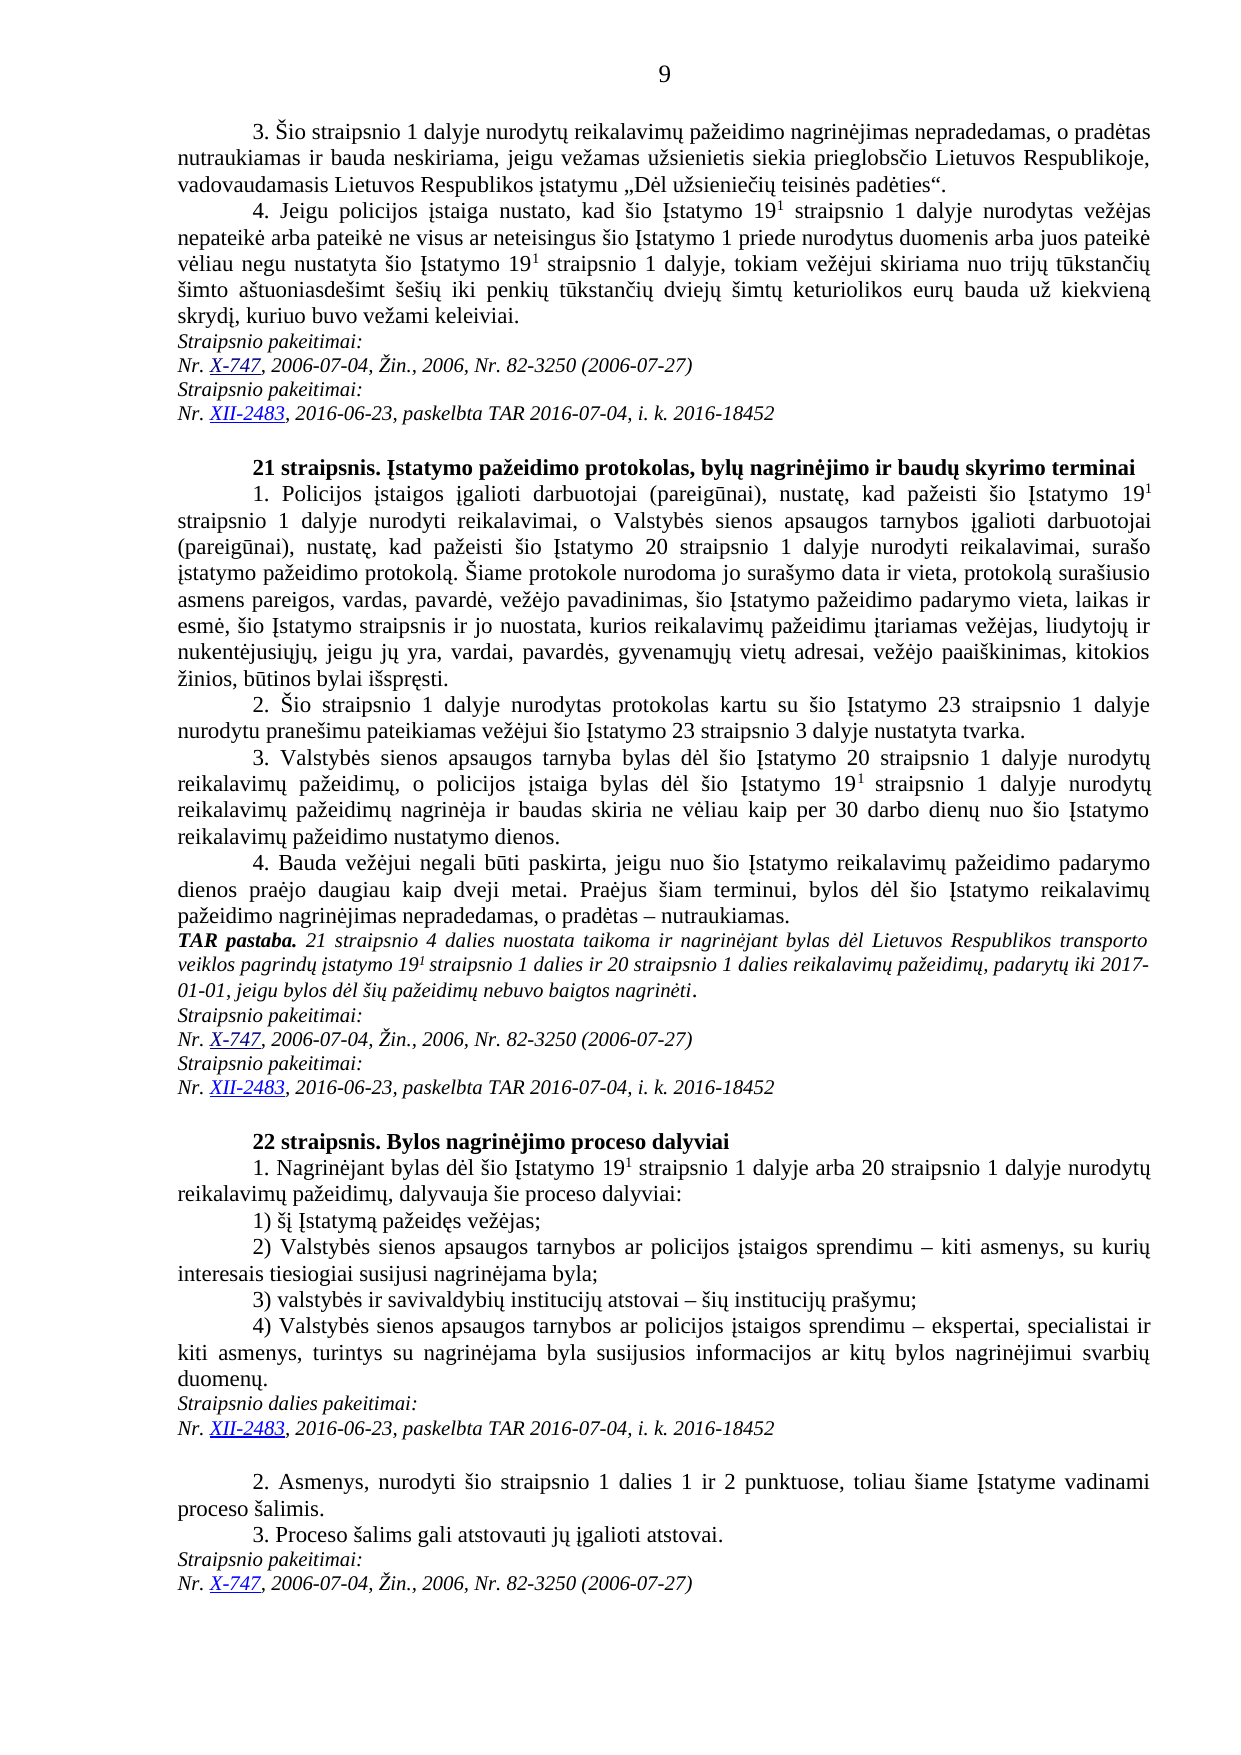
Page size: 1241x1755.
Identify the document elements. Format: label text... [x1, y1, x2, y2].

text Straipsnio pakeitimai: [177, 1051, 1152, 1075]
text Straipsnio pakeitimai: [177, 329, 1152, 353]
text Nr. XII-2483, 2016-06-23, paskelbta TAR 2016-07-04, i. k. 2016-18452 [177, 1415, 1152, 1439]
text Nr. X-747, 2006-07-04, Žin., 2006, Nr. 82-3250 (2006-07-27) [177, 1027, 1152, 1051]
text Nr. XII-2483, 2016-06-23, paskelbta TAR 2016-07-04, i. k. 2016-18452 [177, 401, 1152, 425]
text 22 straipsnis. Bylos nagrinėjimo proceso dalyviai [177, 1128, 1152, 1154]
text Straipsnio dalies pakeitimai: [177, 1391, 1152, 1415]
text Nr. X-747, 2006-07-04, Žin., 2006, Nr. 82-3250 (2006-07-27) [177, 353, 1152, 377]
text Nr. X-747, 2006-07-04, Žin., 2006, Nr. 82-3250 (2006-07-27) [177, 1571, 1152, 1595]
text 1. Policijos įstaigos įgalioti darbuotojai (pareigūnai), nustatę, kad pažeisti šio Įstatymo 191 straipsnio 1 dalyje nurodyti reikalavimai, o Valstybės sienos apsaugos tarnybos įgalioti darbuotojai (pareigūnai), nustatę, kad pažeisti šio Įstatymo 20 straipsnio 1 dalyje nurodyti reikalavimai, surašo įstatymo pažeidimo protokolą. Šiame protokole nurodoma jo surašymo data ir vieta, protokolą surašiusio asmens pareigos, vardas, pavardė, vežėjo pavadinimas, šio Įstatymo pažeidimo padarymo vieta, laikas ir esmė, šio Įstatymo straipsnis ir jo nuostata, kurios reikalavimų pažeidimu įtariamas vežėjas, liudytojų ir nukentėjusiųjų, jeigu jų yra, vardai, pavardės, gyvenamųjų vietų adresai, vežėjo paaiškinimas, kitokios žinios, būtinos bylai išspręsti. [177, 480, 1152, 691]
text 2. Asmenys, nurodyti šio straipsnio 1 dalies 1 ir 2 punktuose, toliau šiame Įstatyme vadinami proceso šalimis. [177, 1468, 1152, 1521]
text 3. Šio straipsnio 1 dalyje nurodytų reikalavimų pažeidimo nagrinėjimas nepradedamas, o pradėtas nutraukiamas ir bauda neskiriama, jeigu vežamas užsienietis siekia prieglobsčio Lietuvos Respublikoje, vadovaudamasis Lietuvos Respublikos įstatymu „Dėl užsieniečių teisinės padėties“. [177, 118, 1152, 197]
text 4. Jeigu policijos įstaiga nustato, kad šio Įstatymo 191 straipsnio 1 dalyje nurodytas vežėjas nepateikė arba pateikė ne visus ar neteisingus šio Įstatymo 1 priede nurodytus duomenis arba juos pateikė vėliau negu nustatyta šio Įstatymo 191 straipsnio 1 dalyje, tokiam vežėjui skiriama nuo trijų tūkstančių šimto aštuoniasdešimt šešių iki penkių tūkstančių dviejų šimtų keturiolikos eurų bauda už kiekvieną skrydį, kuriuo buvo vežami keleiviai. [177, 197, 1152, 329]
text TAR pastaba. 21 straipsnio 4 dalies nuostata taikoma ir nagrinėjant bylas dėl Lietuvos Respublikos transporto veiklos pagrindų įstatymo 191 straipsnio 1 dalies ir 20 straipsnio 1 dalies reikalavimų pažeidimų, padarytų iki 2017-01-01, jeigu bylos dėl šių pažeidimų nebuvo baigtos nagrinėti. [177, 928, 1152, 1003]
text 3. Proceso šalims gali atstovauti jų įgalioti atstovai. [177, 1521, 1152, 1547]
text 21 straipsnis. Įstatymo pažeidimo protokolas, bylų nagrinėjimo ir baudų skyrimo terminai [252, 454, 1152, 480]
text 1) šį Įstatymą pažeidęs vežėjas; [177, 1207, 1152, 1233]
text Straipsnio pakeitimai: [177, 1003, 1152, 1027]
text 4) Valstybės sienos apsaugos tarnybos ar policijos įstaigos sprendimu – ekspertai, specialistai ir kiti asmenys, turintys su nagrinėjama byla susijusios informacijos ar kitų bylos nagrinėjimui svarbių duomenų. [177, 1312, 1152, 1391]
text 3) valstybės ir savivaldybių institucijų atstovai – šių institucijų prašymu; [177, 1286, 1152, 1312]
text 3. Valstybės sienos apsaugos tarnyba bylas dėl šio Įstatymo 20 straipsnio 1 dalyje nurodytų reikalavimų pažeidimų, o policijos įstaiga bylas dėl šio Įstatymo 191 straipsnio 1 dalyje nurodytų reikalavimų pažeidimų nagrinėja ir baudas skiria ne vėliau kaip per 30 darbo dienų nuo šio Įstatymo reikalavimų pažeidimo nustatymo dienos. [177, 744, 1152, 849]
text 2. Šio straipsnio 1 dalyje nurodytas protokolas kartu su šio Įstatymo 23 straipsnio 1 dalyje nurodytu pranešimu pateikiamas vežėjui šio Įstatymo 23 straipsnio 3 dalyje nustatyta tvarka. [177, 691, 1152, 744]
text Straipsnio pakeitimai: [177, 377, 1152, 401]
text 1. Nagrinėjant bylas dėl šio Įstatymo 191 straipsnio 1 dalyje arba 20 straipsnio 1 dalyje nurodytų reikalavimų pažeidimų, dalyvauja šie proceso dalyviai: [177, 1154, 1152, 1207]
text 2) Valstybės sienos apsaugos tarnybos ar policijos įstaigos sprendimu – kiti asmenys, su kurių interesais tiesiogiai susijusi nagrinėjama byla; [177, 1233, 1152, 1286]
text Straipsnio pakeitimai: [177, 1547, 1152, 1571]
text Nr. XII-2483, 2016-06-23, paskelbta TAR 2016-07-04, i. k. 2016-18452 [177, 1075, 1152, 1099]
text 4. Bauda vežėjui negali būti paskirta, jeigu nuo šio Įstatymo reikalavimų pažeidimo padarymo dienos praėjo daugiau kaip dveji metai. Praėjus šiam terminui, bylos dėl šio Įstatymo reikalavimų pažeidimo nagrinėjimas nepradedamas, o pradėtas – nutraukiamas. [177, 849, 1152, 928]
